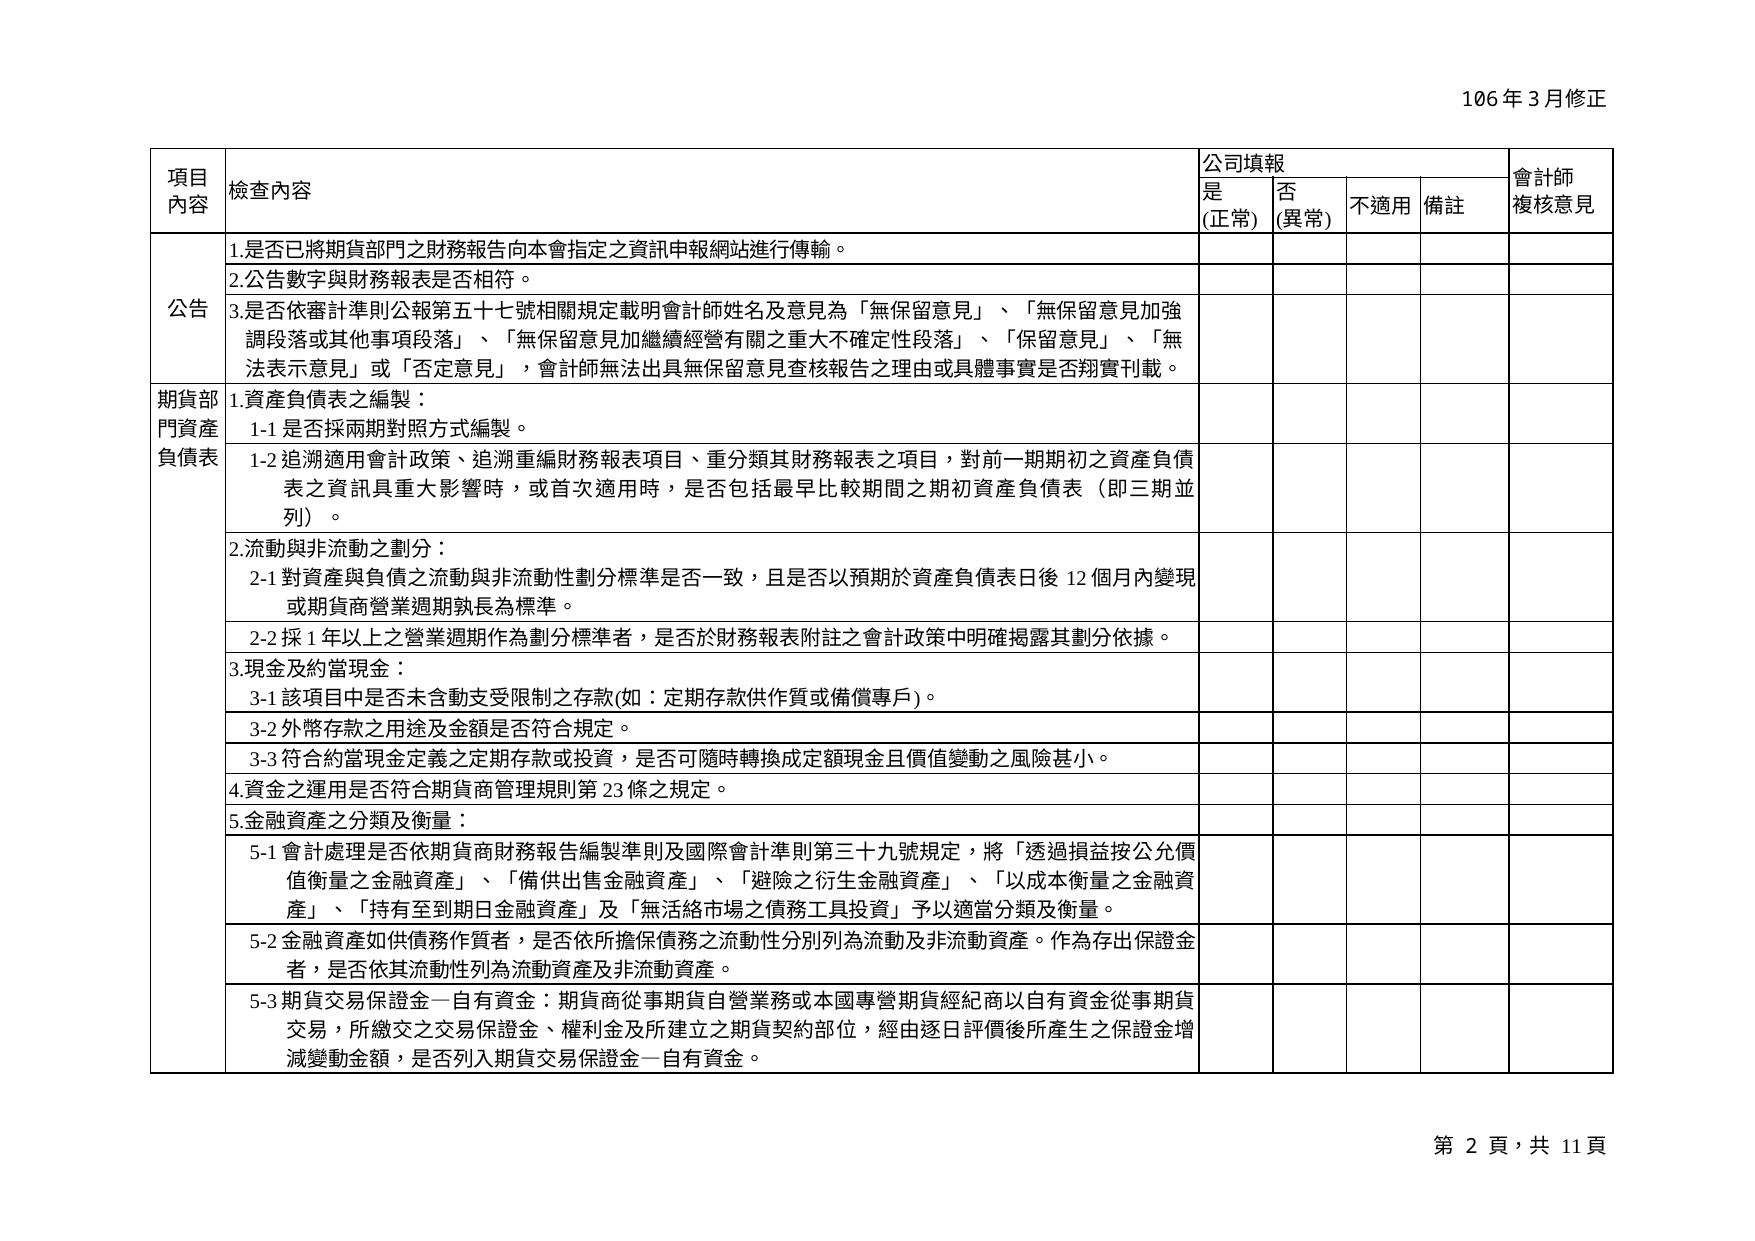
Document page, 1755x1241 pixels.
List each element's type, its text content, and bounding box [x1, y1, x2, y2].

table_cell [1421, 744, 1508, 773]
table_cell [1200, 744, 1272, 773]
table_cell [1421, 836, 1508, 923]
table_cell [1421, 295, 1508, 383]
table_cell [1200, 653, 1272, 711]
table_cell 3-2外幣存款之用途及金額是否符合規定。 [226, 713, 1198, 742]
table_cell [1200, 622, 1272, 651]
table_cell [1510, 836, 1612, 923]
table_cell [1421, 713, 1508, 742]
table_cell [1274, 805, 1346, 834]
table_cell [1347, 805, 1420, 834]
table_cell [1510, 265, 1612, 293]
table_cell [1274, 444, 1346, 532]
table_cell 備註 [1421, 178, 1508, 232]
table_cell [1347, 234, 1420, 263]
table_header 檢查內容 [226, 149, 1198, 232]
table_cell 5.金融資產之分類及衡量： [226, 805, 1198, 834]
table_cell [1200, 713, 1272, 742]
table_cell [1510, 985, 1612, 1072]
table_cell [1347, 653, 1420, 711]
table_cell [1347, 622, 1420, 651]
table_cell [1421, 622, 1508, 651]
table_cell 1.資產負債表之編製： 1-1 是否採兩期對照方式編製。 [226, 384, 1198, 442]
table_cell 否 (異常) [1274, 178, 1346, 232]
table_cell [1510, 384, 1612, 442]
table_cell 4.資金之運用是否符合期貨商管理規則第23條之規定。 [226, 774, 1198, 803]
table_cell [1510, 774, 1612, 803]
table_header 項目 內容 [151, 149, 225, 232]
table_cell [1421, 985, 1508, 1072]
table_cell 是 (正常) [1200, 178, 1272, 232]
table_cell [1510, 744, 1612, 773]
table_cell [1347, 533, 1420, 621]
table_cell [1274, 622, 1346, 651]
table_cell [1274, 744, 1346, 773]
table_cell [1510, 234, 1612, 263]
table_cell [1200, 985, 1272, 1072]
table_cell 3.是否依審計準則公報第五十七號相關規定載明會計師姓名及意見為「無保留意見」、「無保留意見加強調段落或其他事項段落」、「無保留意見加繼續經營有關之重大不確定性段落」、「保留意見」、「無法表示意見」或「否定意見」，會計師無法出具無保留意見查核報告之理由或具體事實是否翔實刊載。 [226, 295, 1198, 383]
table_cell [1274, 653, 1346, 711]
table_cell [1347, 774, 1420, 803]
table_cell [1510, 444, 1612, 532]
table_cell [1347, 713, 1420, 742]
table_cell [1510, 653, 1612, 711]
table_cell 3.現金及約當現金： 3-1該項目中是否未含動支受限制之存款(如：定期存款供作質或備償專戶)。 [226, 653, 1198, 711]
table_cell [1421, 805, 1508, 834]
table_cell [1200, 234, 1272, 263]
table_cell [1347, 265, 1420, 293]
table_cell [1200, 925, 1272, 983]
table_cell 1-2追溯適用會計政策、追溯重編財務報表項目、重分類其財務報表之項目，對前一期期初之資產負債表之資訊具重大影響時，或首次適用時，是否包括最早比較期間之期初資產負債表（即三期並列）。 [226, 444, 1198, 532]
table_cell [1510, 713, 1612, 742]
table_cell [1347, 744, 1420, 773]
table_cell 2.流動與非流動之劃分： 2-1對資產與負債之流動與非流動性劃分標準是否一致，且是否以預期於資產負債表日後12個月內變現或期貨商營業週期孰長為標準。 [226, 533, 1198, 621]
table_cell [1347, 444, 1420, 532]
table_cell [1421, 774, 1508, 803]
table_cell [1421, 653, 1508, 711]
table_cell [1274, 234, 1346, 263]
table_cell 2-2採1年以上之營業週期作為劃分標準者，是否於財務報表附註之會計政策中明確揭露其劃分依據。 [226, 622, 1198, 651]
table_cell [1347, 295, 1420, 383]
table_cell [1510, 295, 1612, 383]
table_cell 5-1會計處理是否依期貨商財務報告編製準則及國際會計準則第三十九號規定，將「透過損益按公允價值衡量之金融資產」、「備供出售金融資產」、「避險之衍生金融資產」、「以成本衡量之金融資產」、「持有至到期日金融資產」及「無活絡市場之債務工具投資」予以適當分類及衡量。 [226, 836, 1198, 923]
table_cell [1200, 384, 1272, 442]
table_header 會計師 複核意見 [1510, 149, 1612, 232]
table_cell [1274, 925, 1346, 983]
table_cell [1274, 295, 1346, 383]
table_cell [1510, 533, 1612, 621]
table_cell 期貨部門資產負債表 [151, 384, 225, 1072]
table_cell [1421, 234, 1508, 263]
table_cell 5-3期貨交易保證金—自有資金：期貨商從事期貨自營業務或本國專營期貨經紀商以自有資金從事期貨交易，所繳交之交易保證金、權利金及所建立之期貨契約部位，經由逐日評價後所產生之保證金增減變動金額，是否列入期貨交易保證金—自有資金。 [226, 985, 1198, 1072]
table_cell 1.是否已將期貨部門之財務報告向本會指定之資訊申報網站進行傳輸。 [226, 234, 1198, 263]
table_cell 不適用 [1347, 178, 1420, 232]
table_cell [1347, 985, 1420, 1072]
table_cell [1274, 774, 1346, 803]
table_cell [1200, 444, 1272, 532]
table_cell [1200, 836, 1272, 923]
table_cell [1421, 444, 1508, 532]
table_cell [1274, 985, 1346, 1072]
table_cell [1510, 805, 1612, 834]
table_cell [1274, 836, 1346, 923]
table_cell [1347, 384, 1420, 442]
table_cell 3-3符合約當現金定義之定期存款或投資，是否可隨時轉換成定額現金且價值變動之風險甚小。 [226, 744, 1198, 773]
table_cell [1274, 533, 1346, 621]
table_cell 5-2金融資產如供債務作質者，是否依所擔保債務之流動性分別列為流動及非流動資產。作為存出保證金者，是否依其流動性列為流動資產及非流動資產。 [226, 925, 1198, 983]
table_cell [1200, 533, 1272, 621]
table_cell [1200, 295, 1272, 383]
table_cell 2.公告數字與財務報表是否相符。 [226, 265, 1198, 293]
table_cell [1200, 774, 1272, 803]
table_cell [1421, 533, 1508, 621]
table_cell [1347, 925, 1420, 983]
table_cell [1200, 265, 1272, 293]
table_cell [1510, 925, 1612, 983]
table_cell [1274, 265, 1346, 293]
table_cell [1274, 713, 1346, 742]
table_header 公司填報 [1200, 149, 1508, 176]
table_cell [1200, 805, 1272, 834]
table_cell [1421, 925, 1508, 983]
table_cell [1274, 384, 1346, 442]
table_cell 公告 [151, 234, 225, 383]
table_cell [1421, 265, 1508, 293]
table_cell [1421, 384, 1508, 442]
table_cell [1510, 622, 1612, 651]
table_cell [1347, 836, 1420, 923]
